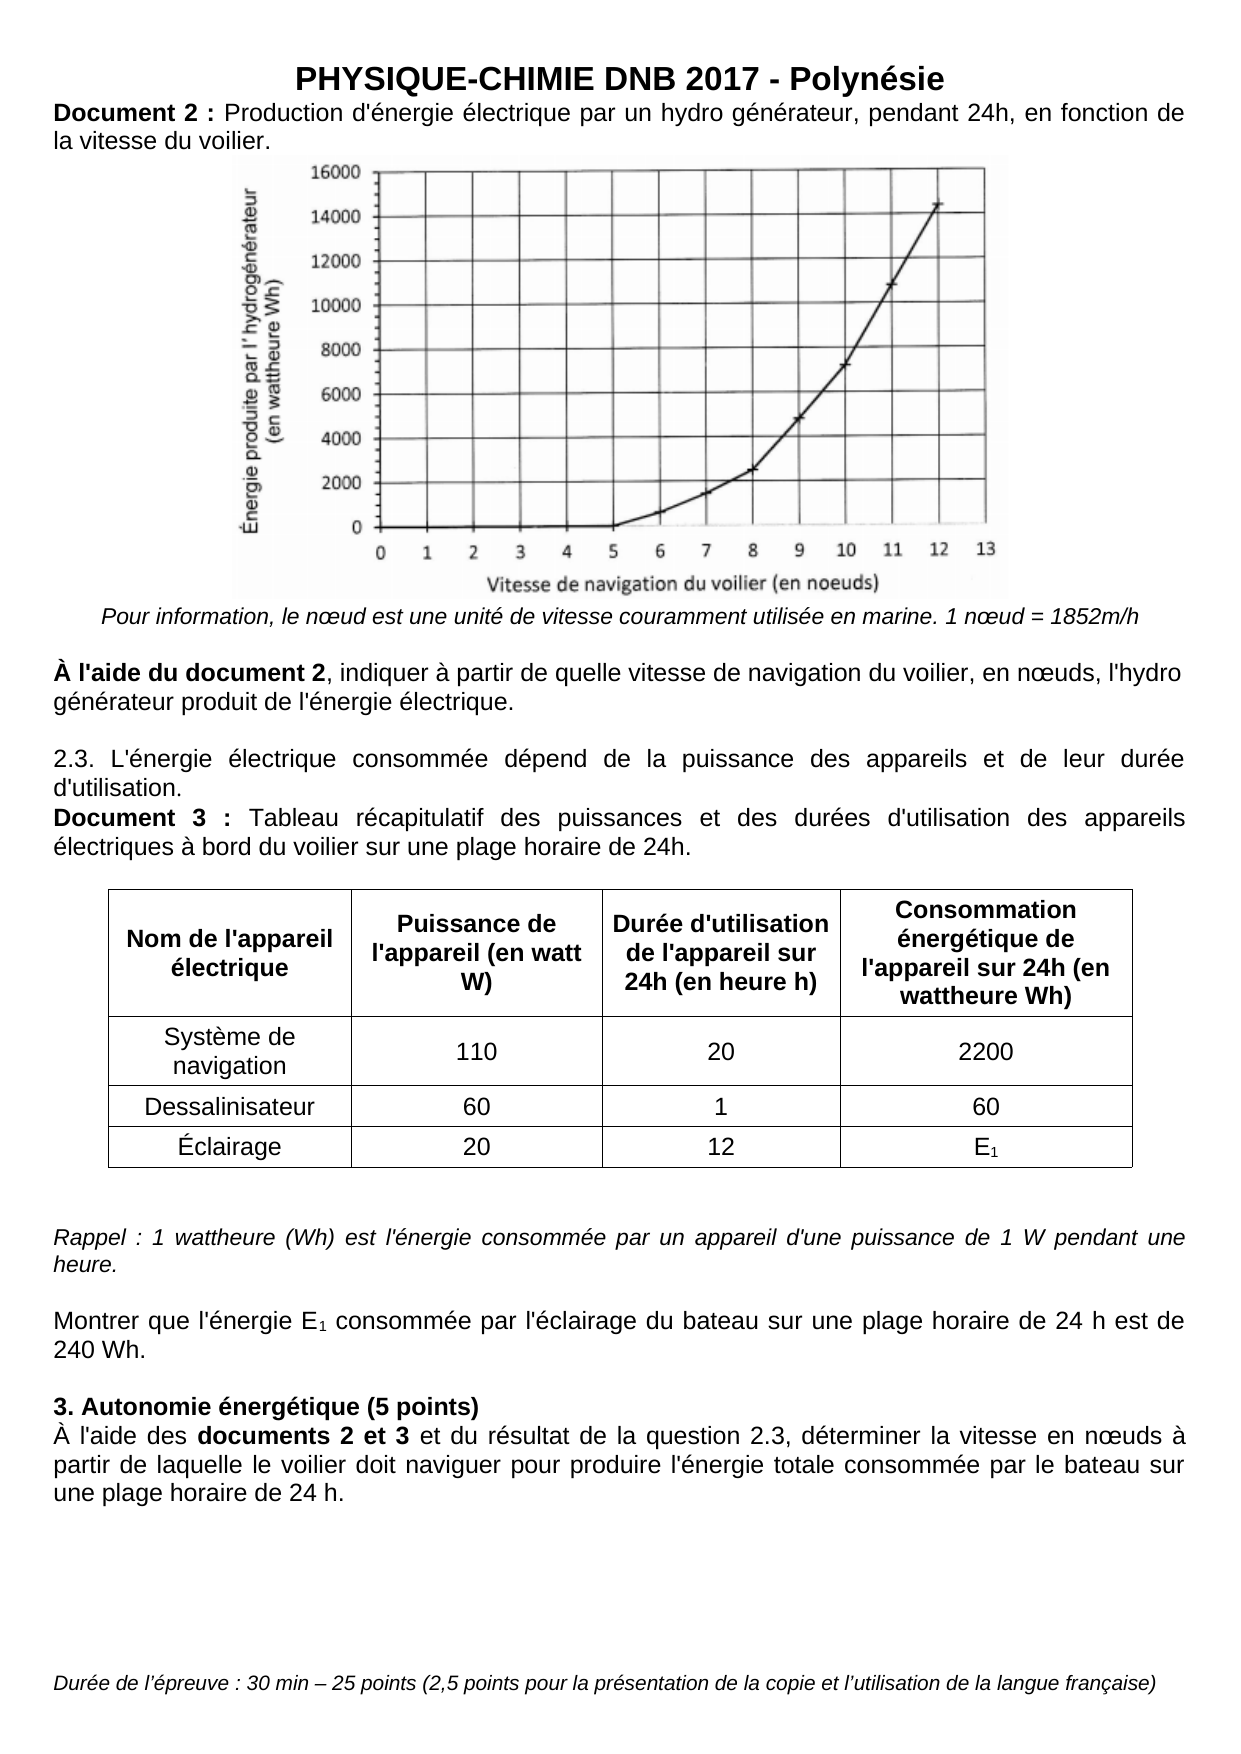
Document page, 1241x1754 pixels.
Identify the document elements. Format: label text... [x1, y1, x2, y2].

table_cell 12 [603, 1127, 840, 1167]
table_cell Éclairage [109, 1127, 351, 1167]
text À l'aide du document 2, indiquer à partir de quelle vitesse de navigation du voilier, en nœuds, l'hydro générateur produit de l'énergie électrique. [53, 658, 1187, 716]
table_cell 20 [352, 1127, 602, 1167]
table_cell 60 [841, 1086, 1132, 1126]
text Rappel : 1 wattheure (Wh) est l'énergie consommée par un appareil d'une puissance de 1 W pendant une heure. [53, 1224, 1187, 1277]
table_cell 60 [352, 1086, 602, 1126]
text Montrer que l'énergie E1 consommée par l'éclairage du bateau sur une plage horaire de 24 h est de 240 Wh. [53, 1306, 1187, 1363]
picture [231, 155, 1009, 599]
table_cell E1 [841, 1127, 1132, 1167]
table_cell 20 [603, 1017, 840, 1085]
table_cell 1 [603, 1086, 840, 1126]
text 3. Autonomie énergétique (5 points) [53, 1392, 1187, 1421]
text À l'aide des documents 2 et 3 et du résultat de la question 2.3, déterminer la vitesse en nœuds à partir de laquelle le voilier doit naviguer pour produire l'énergie totale consommée par le bateau sur une plage horaire de 24 h. [53, 1421, 1187, 1507]
table_header Consommation énergétique de l'appareil sur 24h (en wattheure Wh) [841, 890, 1132, 1016]
table_header Durée d'utilisation de l'appareil sur 24h (en heure h) [603, 890, 840, 1016]
text 2.3. L'énergie électrique consommée dépend de la puissance des appareils et de leur durée d'utilisation. [53, 744, 1187, 803]
table_cell 110 [352, 1017, 602, 1085]
table_cell Dessalinisateur [109, 1086, 351, 1126]
table_cell 2200 [841, 1017, 1132, 1085]
text Document 3 : Tableau récapitulatif des puissances et des durées d'utilisation des appareils électriques à bord du voilier sur une plage horaire de 24h. [53, 803, 1187, 860]
text Document 2 : Production d'énergie électrique par un hydro générateur, pendant 24h, en fonction de la vitesse du voilier. [53, 97, 1187, 155]
table_cell Système de navigation [109, 1017, 351, 1085]
table_header Nom de l'appareil électrique [109, 890, 351, 1016]
table_header Puissance de l'appareil (en watt W) [352, 890, 602, 1016]
text Pour information, le nœud est une unité de vitesse couramment utilisée en marine. 1 nœud = 1852m/h [53, 603, 1187, 629]
